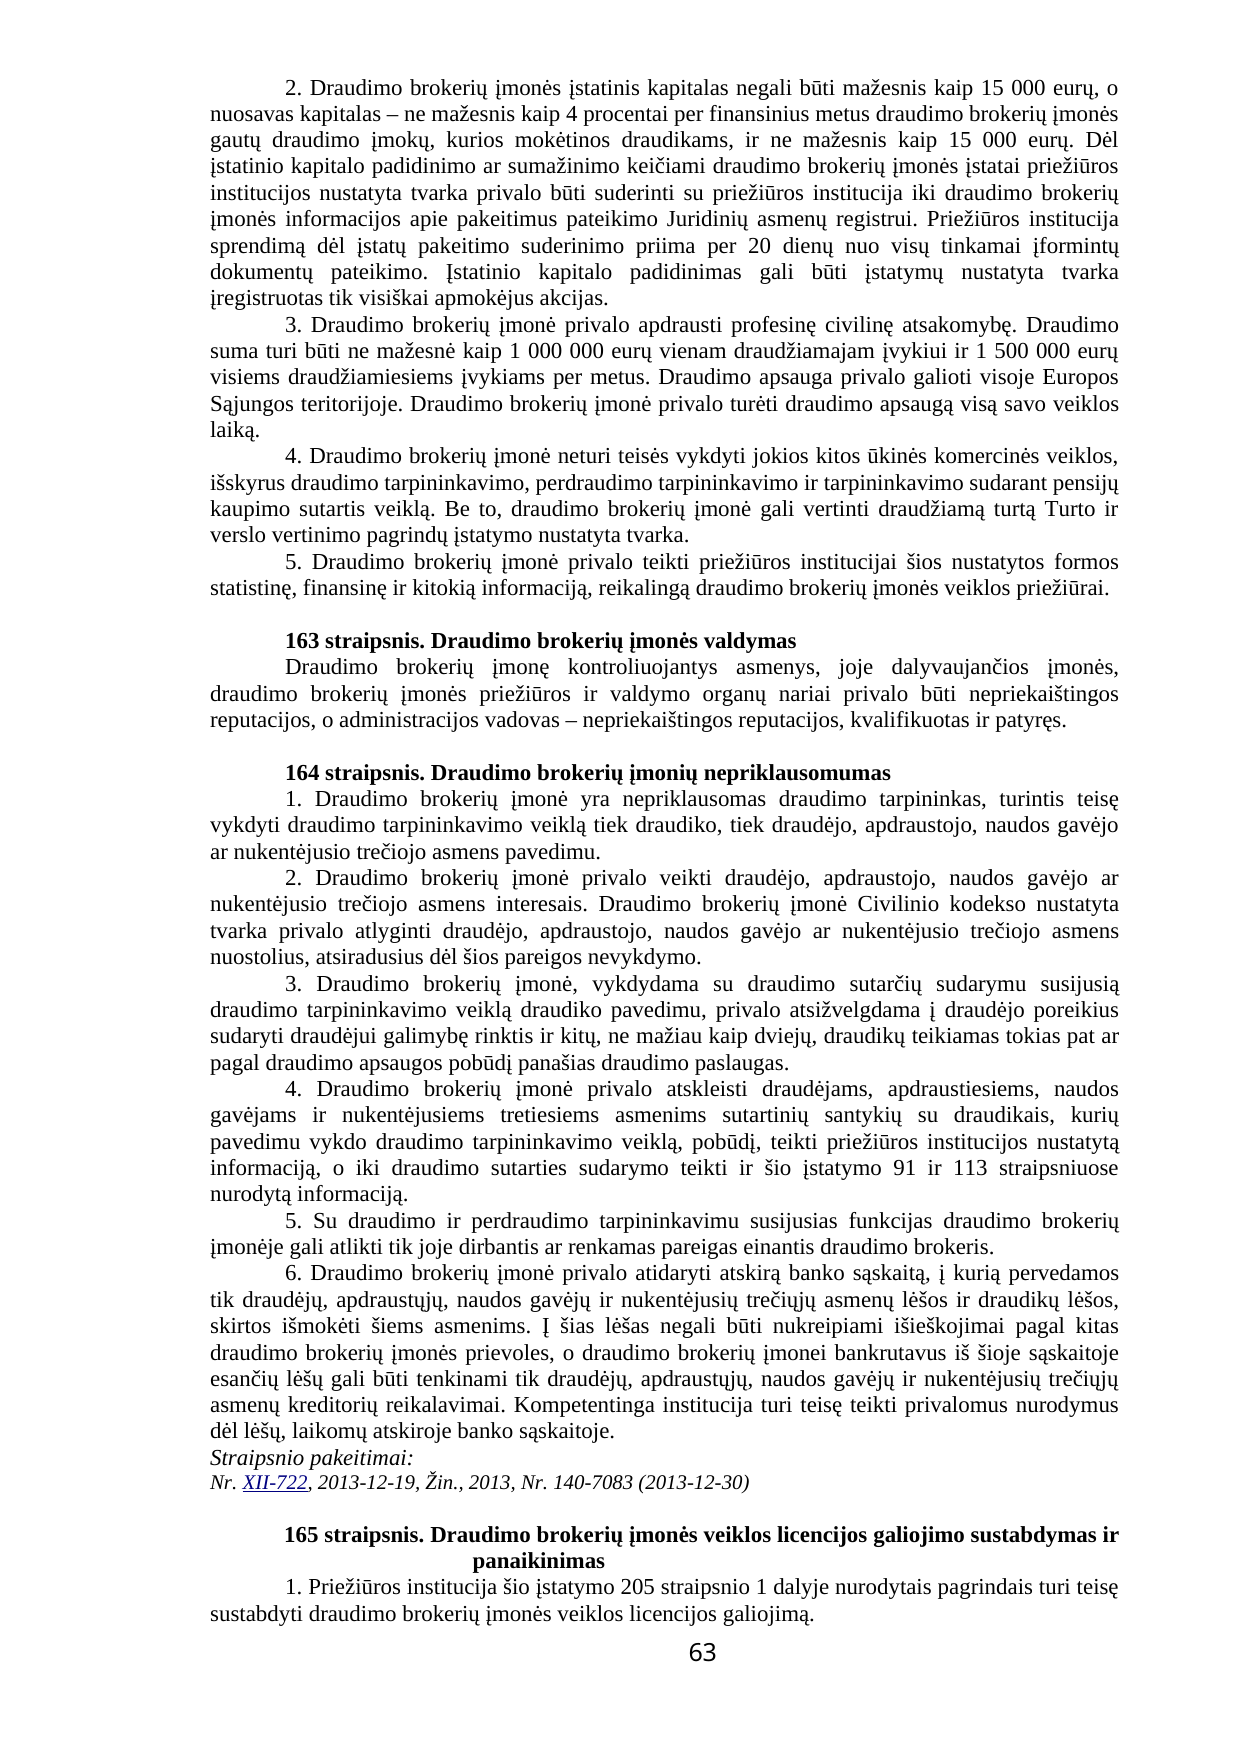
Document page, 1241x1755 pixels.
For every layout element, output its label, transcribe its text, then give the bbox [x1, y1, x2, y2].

text 6. Draudimo brokerių įmonė privalo atidaryti atskirą banko sąskaitą, į kurią pervedamos tik draudėjų, apdraustųjų, naudos gavėjų ir nukentėjusių trečiųjų asmenų lėšos ir draudikų lėšos, skirtos išmokėti šiems asmenims. Į šias lėšas negali būti nukreipiami išieškojimai pagal kitas draudimo brokerių įmonės prievoles, o draudimo brokerių įmonei bankrutavus iš šioje sąskaitoje esančių lėšų gali būti tenkinami tik draudėjų, apdraustųjų, naudos gavėjų ir nukentėjusių trečiųjų asmenų kreditorių reikalavimai. Kompetentinga institucija turi teisę teikti privalomus nurodymus dėl lėšų, laikomų atskiroje banko sąskaitoje. [210, 1259, 1120, 1444]
subtitle 165 straipsnis. Draudimo brokerių įmonės veiklos licencijos galiojimo sustabdymas ir panaikinimas [284, 1521, 1120, 1573]
text 4. Draudimo brokerių įmonė neturi teisės vykdyti jokios kitos ūkinės komercinės veiklos, išskyrus draudimo tarpininkavimo, perdraudimo tarpininkavimo ir tarpininkavimo sudarant pensijų kaupimo sutartis veiklą. Be to, draudimo brokerių įmonė gali vertinti draudžiamą turtą Turto ir verslo vertinimo pagrindų įstatymo nustatyta tvarka. [210, 442, 1120, 548]
text Straipsnio pakeitimai: [210, 1444, 1120, 1470]
text Draudimo brokerių įmonę kontroliuojantys asmenys, joje dalyvaujančios įmonės, draudimo brokerių įmonės priežiūros ir valdymo organų nariai privalo būti nepriekaištingos reputacijos, o administracijos vadovas – nepriekaištingos reputacijos, kvalifikuotas ir patyręs. [210, 653, 1120, 732]
text 5. Draudimo brokerių įmonė privalo teikti priežiūros institucijai šios nustatytos formos statistinę, finansinę ir kitokią informaciją, reikalingą draudimo brokerių įmonės veiklos priežiūrai. [210, 548, 1120, 601]
text 4. Draudimo brokerių įmonė privalo atskleisti draudėjams, apdraustiesiems, naudos gavėjams ir nukentėjusiems tretiesiems asmenims sutartinių santykių su draudikais, kurių pavedimu vykdo draudimo tarpininkavimo veiklą, pobūdį, teikti priežiūros institucijos nustatytą informaciją, o iki draudimo sutarties sudarymo teikti ir šio įstatymo 91 ir 113 straipsniuose nurodytą informaciją. [210, 1075, 1120, 1207]
text 3. Draudimo brokerių įmonė, vykdydama su draudimo sutarčių sudarymu susijusią draudimo tarpininkavimo veiklą draudiko pavedimu, privalo atsižvelgdama į draudėjo poreikius sudaryti draudėjui galimybę rinktis ir kitų, ne mažiau kaip dviejų, draudikų teikiamas tokias pat ar pagal draudimo apsaugos pobūdį panašias draudimo paslaugas. [210, 969, 1120, 1075]
text 1. Priežiūros institucija šio įstatymo 205 straipsnio 1 dalyje nurodytais pagrindais turi teisę sustabdyti draudimo brokerių įmonės veiklos licencijos galiojimą. [210, 1573, 1120, 1626]
text 163 straipsnis. Draudimo brokerių įmonės valdymas [210, 627, 1120, 653]
text 3. Draudimo brokerių įmonė privalo apdrausti profesinę civilinę atsakomybę. Draudimo suma turi būti ne mažesnė kaip 1 000 000 eurų vienam draudžiamajam įvykiui ir 1 500 000 eurų visiems draudžiamiesiems įvykiams per metus. Draudimo apsauga privalo galioti visoje Europos Sąjungos teritorijoje. Draudimo brokerių įmonė privalo turėti draudimo apsaugą visą savo veiklos laiką. [210, 311, 1120, 442]
text Nr. XII-722, 2013-12-19, Žin., 2013, Nr. 140-7083 (2013-12-30) [210, 1470, 1120, 1494]
text 2. Draudimo brokerių įmonė privalo veikti draudėjo, apdraustojo, naudos gavėjo ar nukentėjusio trečiojo asmens interesais. Draudimo brokerių įmonė Civilinio kodekso nustatyta tvarka privalo atlyginti draudėjo, apdraustojo, naudos gavėjo ar nukentėjusio trečiojo asmens nuostolius, atsiradusius dėl šios pareigos nevykdymo. [210, 864, 1120, 969]
subtitle 164 straipsnis. Draudimo brokerių įmonių nepriklausomumas [210, 759, 1120, 785]
text 5. Su draudimo ir perdraudimo tarpininkavimu susijusias funkcijas draudimo brokerių įmonėje gali atlikti tik joje dirbantis ar renkamas pareigas einantis draudimo brokeris. [210, 1207, 1120, 1259]
text 1. Draudimo brokerių įmonė yra nepriklausomas draudimo tarpininkas, turintis teisę vykdyti draudimo tarpininkavimo veiklą tiek draudiko, tiek draudėjo, apdraustojo, naudos gavėjo ar nukentėjusio trečiojo asmens pavedimu. [210, 785, 1120, 864]
text 2. Draudimo brokerių įmonės įstatinis kapitalas negali būti mažesnis kaip 15 000 eurų, o nuosavas kapitalas – ne mažesnis kaip 4 procentai per finansinius metus draudimo brokerių įmonės gautų draudimo įmokų, kurios mokėtinos draudikams, ir ne mažesnis kaip 15 000 eurų. Dėl įstatinio kapitalo padidinimo ar sumažinimo keičiami draudimo brokerių įmonės įstatai priežiūros institucijos nustatyta tvarka privalo būti suderinti su priežiūros institucija iki draudimo brokerių įmonės informacijos apie pakeitimus pateikimo Juridinių asmenų registrui. Priežiūros institucija sprendimą dėl įstatų pakeitimo suderinimo priima per 20 dienų nuo visų tinkamai įformintų dokumentų pateikimo. Įstatinio kapitalo padidinimas gali būti įstatymų nustatyta tvarka įregistruotas tik visiškai apmokėjus akcijas. [210, 73, 1120, 311]
